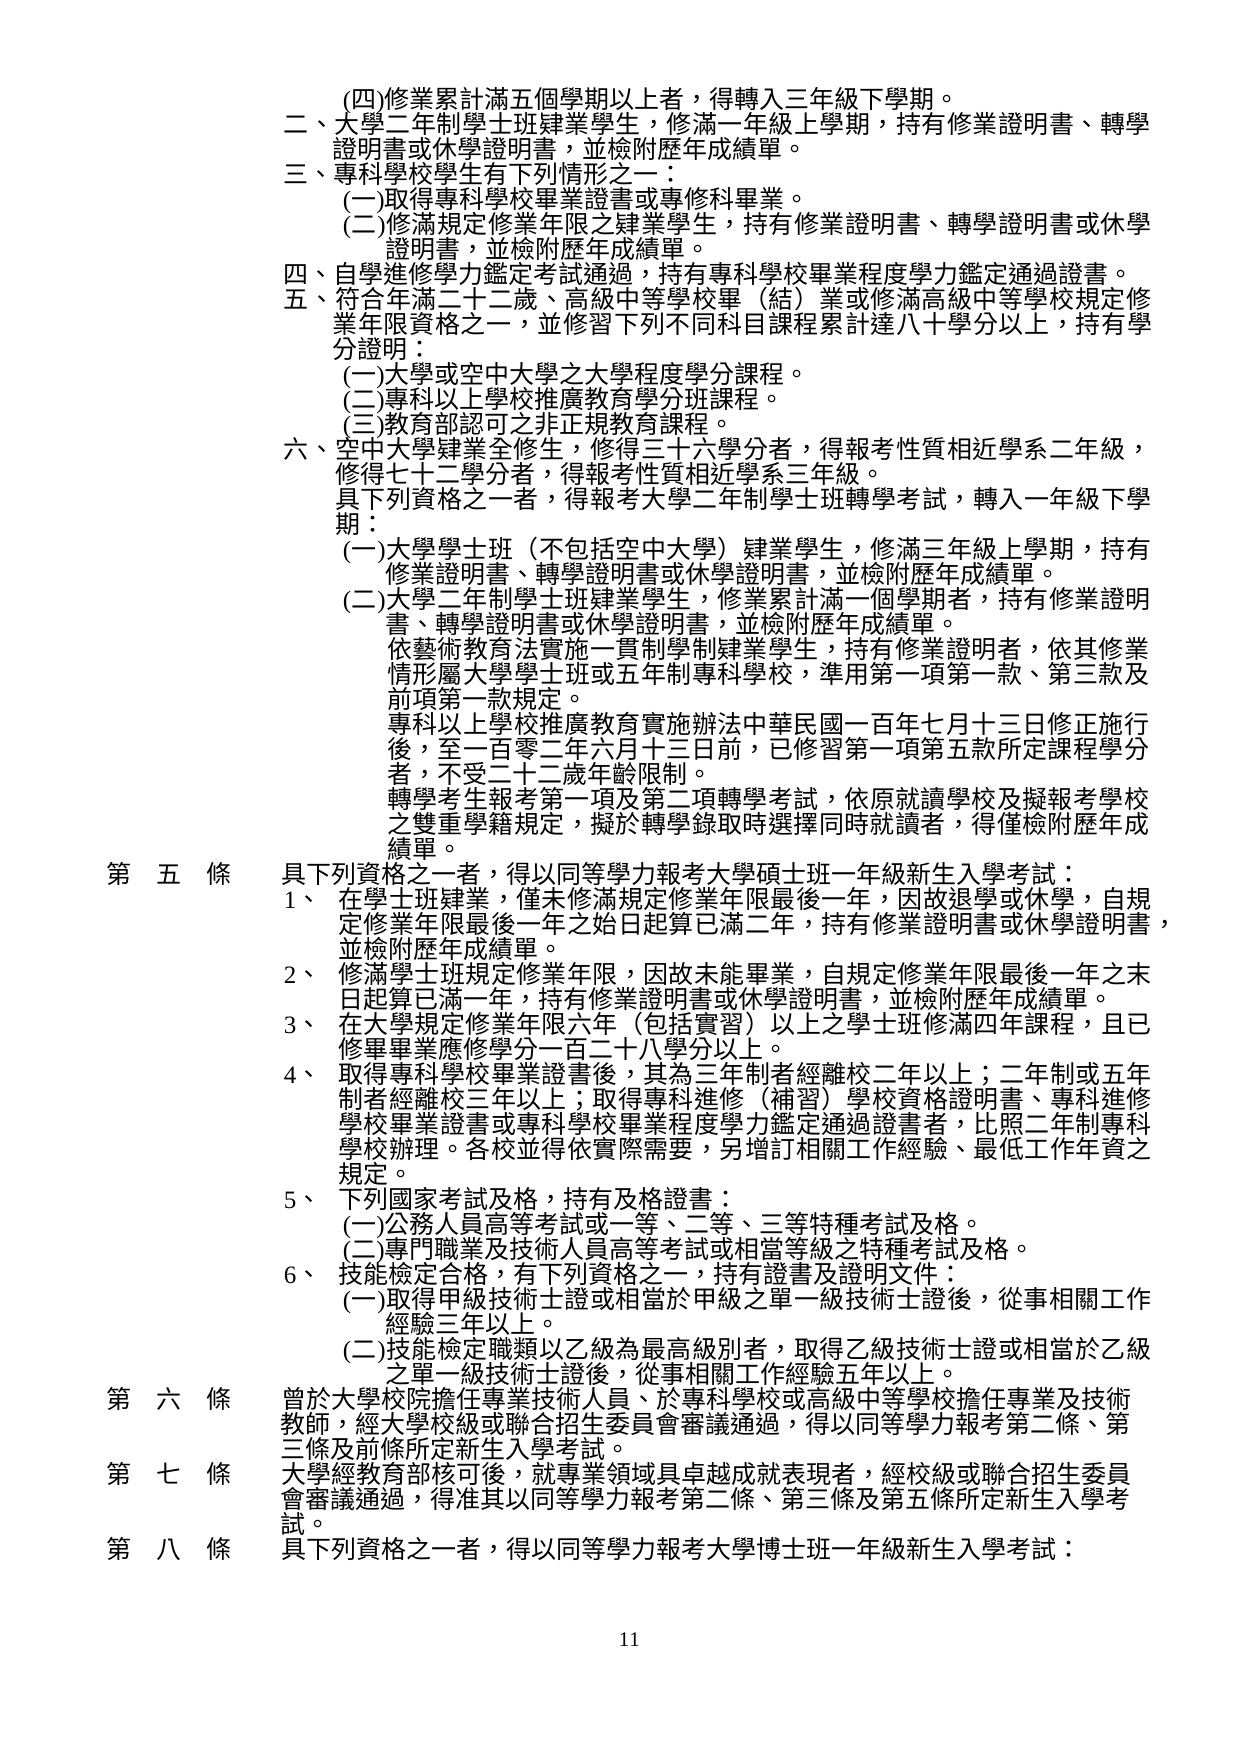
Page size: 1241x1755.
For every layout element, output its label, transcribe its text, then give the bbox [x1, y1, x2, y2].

text 專科以上學校推廣教育實施辦法中華民國一百年七月十三日修正施行後，至一百零二年六月十三日前，已修習第一項第五款所定課程學分者，不受二十二歲年齡限制。 [387, 714, 1152, 789]
text 第 六 條 曾於大學校院擔任專業技術人員、於專科學校或高級中等學校擔任專業及技術教師，經大學校級或聯合招生委員會審議通過，得以同等學力報考第二條、第三條及前條所定新生入學考試。 [106, 1389, 1152, 1464]
text (二)技能檢定職類以乙級為最高級別者，取得乙級技術士證或相當於乙級之單一級技術士證後，從事相關工作經驗五年以上。 [343, 1339, 1152, 1389]
text 四、自學進修學力鑑定考試通過，持有專科學校畢業程度學力鑑定通過證書。 [284, 264, 1152, 289]
text 三、專科學校學生有下列情形之一： [284, 164, 1152, 189]
text (一)公務人員高等考試或一等、二等、三等特種考試及格。 [343, 1214, 1152, 1239]
text 二、大學二年制學士班肄業學生，修滿一年級上學期，持有修業證明書、轉學證明書或休學證明書，並檢附歷年成績單。 [284, 114, 1152, 164]
list 技能檢定合格，有下列資格之一，持有證書及證明文件： [284, 1264, 1152, 1289]
text 第 七 條 大學經教育部核可後，就專業領域具卓越成就表現者，經校級或聯合招生委員會審議通過，得准其以同等學力報考第二條、第三條及第五條所定新生入學考試。 [106, 1464, 1152, 1539]
text 第 八 條 具下列資格之一者，得以同等學力報考大學博士班一年級新生入學考試： [106, 1539, 1152, 1564]
list 下列國家考試及格，持有及格證書： [284, 1189, 1152, 1214]
text (一)取得甲級技術士證或相當於甲級之單一級技術士證後，從事相關工作經驗三年以上。 [343, 1289, 1152, 1339]
list 取得專科學校畢業證書後，其為三年制者經離校二年以上；二年制或五年制者經離校三年以上；取得專科進修（補習）學校資格證明書、專科進修學校畢業證書或專科學校畢業程度學力鑑定通過證書者，比照二年制專科學校辦理。各校並得依實際需要，另增訂相關工作經驗、最低工作年資之規定。 [284, 1064, 1152, 1189]
text (一)大學或空中大學之大學程度學分課程。 [343, 364, 1152, 389]
text 第 五 條 具下列資格之一者，得以同等學力報考大學碩士班一年級新生入學考試： [106, 864, 1152, 889]
text (二)大學二年制學士班肄業學生，修業累計滿一個學期者，持有修業證明書、轉學證明書或休學證明書，並檢附歷年成績單。 [343, 589, 1152, 639]
text 具下列資格之一者，得報考大學二年制學士班轉學考試，轉入一年級下學期： [335, 489, 1152, 539]
text (二)修滿規定修業年限之肄業學生，持有修業證明書、轉學證明書或休學證明書，並檢附歷年成績單。 [343, 214, 1152, 264]
text (二)專科以上學校推廣教育學分班課程。 [343, 389, 1152, 414]
text 六、空中大學肄業全修生，修得三十六學分者，得報考性質相近學系二年級，修得七十二學分者，得報考性質相近學系三年級。 [284, 439, 1152, 489]
text (一)大學學士班（不包括空中大學）肄業學生，修滿三年級上學期，持有修業證明書、轉學證明書或休學證明書，並檢附歷年成績單。 [343, 539, 1152, 589]
text 轉學考生報考第一項及第二項轉學考試，依原就讀學校及擬報考學校之雙重學籍規定，擬於轉學錄取時選擇同時就讀者，得僅檢附歷年成績單。 [387, 789, 1152, 864]
list 在大學規定修業年限六年（包括實習）以上之學士班修滿四年課程，且已修畢畢業應修學分一百二十八學分以上。 [284, 1014, 1152, 1064]
text 五、符合年滿二十二歲、高級中等學校畢（結）業或修滿高級中等學校規定修業年限資格之一，並修習下列不同科目課程累計達八十學分以上，持有學分證明： [284, 289, 1152, 364]
text (三)教育部認可之非正規教育課程。 [343, 414, 1152, 439]
list 在學士班肄業，僅未修滿規定修業年限最後一年，因故退學或休學，自規定修業年限最後一年之始日起算已滿二年，持有修業證明書或休學證明書，並檢附歷年成績單。 [284, 889, 1152, 964]
text (一)取得專科學校畢業證書或專修科畢業。 [343, 189, 1152, 214]
text (二)專門職業及技術人員高等考試或相當等級之特種考試及格。 [343, 1239, 1152, 1264]
list 修滿學士班規定修業年限，因故未能畢業，自規定修業年限最後一年之末日起算已滿一年，持有修業證明書或休學證明書，並檢附歷年成績單。 [284, 964, 1152, 1014]
text 依藝術教育法實施一貫制學制肄業學生，持有修業證明者，依其修業情形屬大學學士班或五年制專科學校，準用第一項第一款、第三款及前項第一款規定。 [387, 639, 1152, 714]
text (四)修業累計滿五個學期以上者，得轉入三年級下學期。 [343, 89, 1152, 114]
